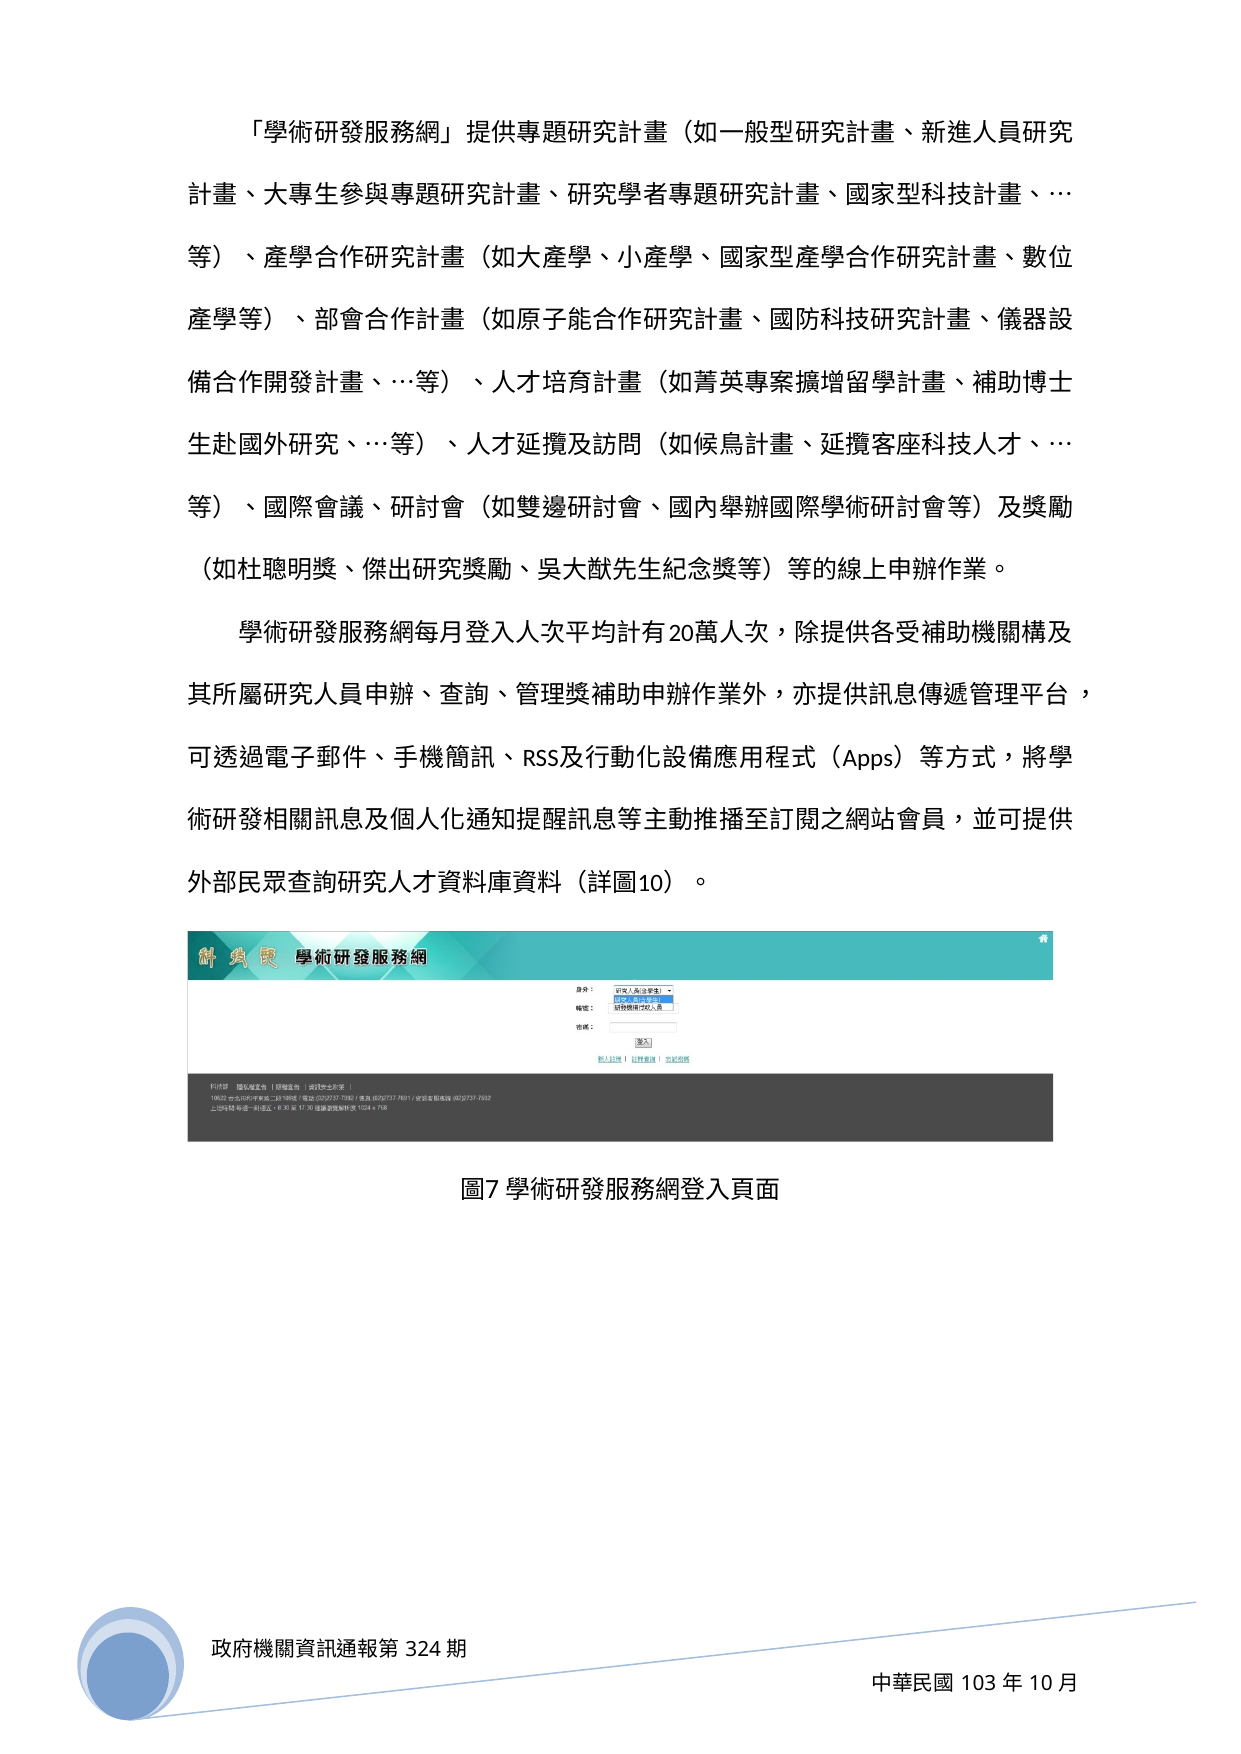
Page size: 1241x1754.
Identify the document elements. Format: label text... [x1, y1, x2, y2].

text 「學術研發服務網」提供專題研究計畫（如一般型研究計畫、新進人員研究計畫、大專生參與專題研究計畫、研究學者專題研究計畫、國家型科技計畫、…等）、產學合作研究計畫（如大產學、小產學、國家型產學合作研究計畫、數位產學等）、部會合作計畫（如原子能合作研究計畫、國防科技研究計畫、儀器設備合作開發計畫、…等）、人才培育計畫（如菁英專案擴增留學計畫、補助博士生赴國外研究、…等）、人才延攬及訪問（如候鳥計畫、延攬客座科技人才、…等）、國際會議、研討會（如雙邊研討會、國內舉辦國際學術研討會等）及獎勵（如杜聰明獎、傑出研究獎勵、吳大猷先生紀念獎等）等的線上申辦作業。 [187, 89, 1073, 589]
text 學術研發服務網每月登入人次平均計有20萬人次，除提供各受補助機關構及其所屬研究人員申辦、查詢、管理獎補助申辦作業外，亦提供訊息傳遞管理平台，可透過電子郵件、手機簡訊、RSS及行動化設備應用程式（Apps）等方式，將學術研發相關訊息及個人化通知提醒訊息等主動推播至訂閱之網站會員，並可提供外部民眾查詢研究人才資料庫資料（詳圖10）。 [187, 589, 1073, 901]
text 圖7 學術研發服務網登入頁面 [187, 1170, 1053, 1206]
